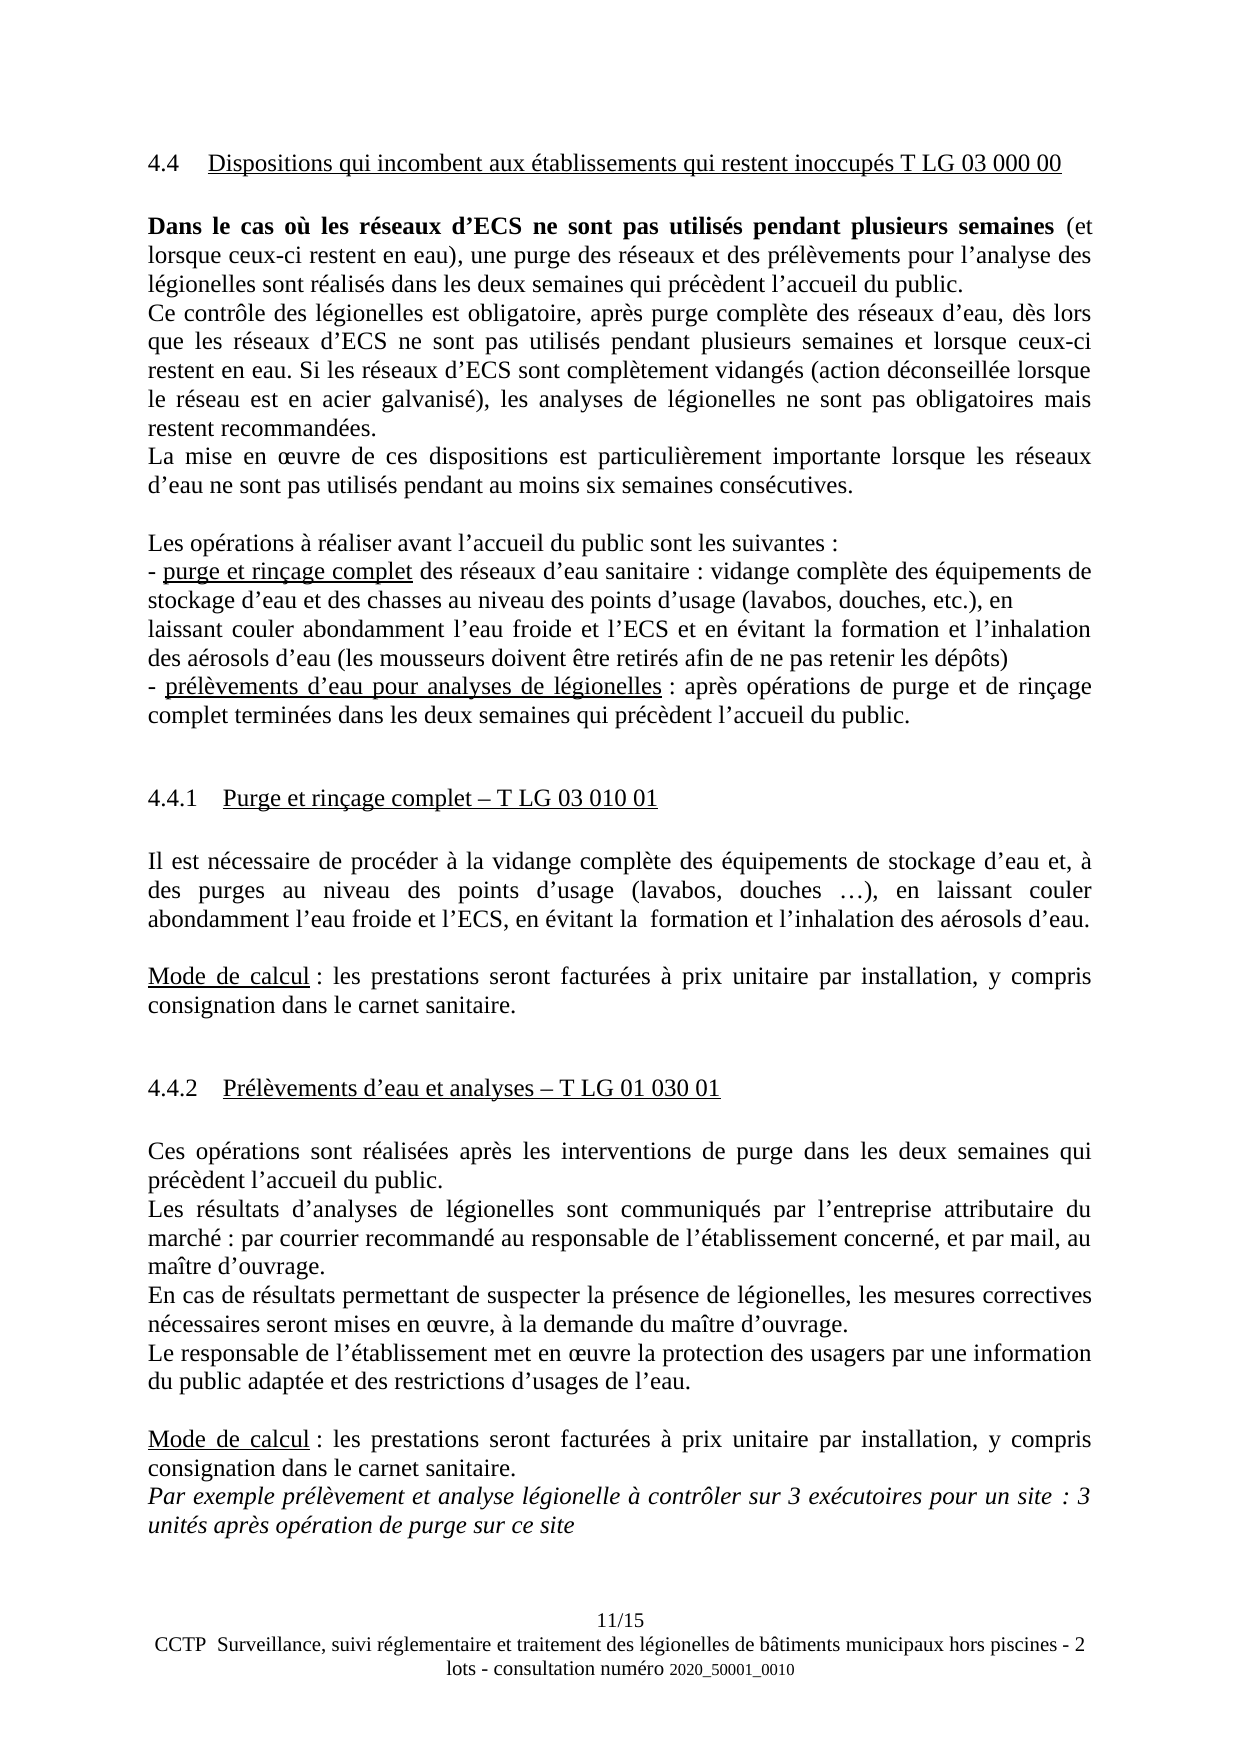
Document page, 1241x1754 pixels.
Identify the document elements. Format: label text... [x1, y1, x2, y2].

subtitle Prélèvements d’eau et analyses – T LG 01 030 01 [148, 1073, 1093, 1101]
text - prélèvements d’eau pour analyses de légionelles : après opérations de purge et de rinçage complet terminées dans les deux semaines qui précèdent l’accueil du public. [148, 671, 1093, 729]
subtitle Purge et rinçage complet – T LG 03 010 01 [148, 783, 1093, 811]
text Il est nécessaire de procéder à la vidange complète des équipements de stockage d’eau et, à des purges au niveau des points d’usage (lavabos, douches …), en laissant couler abondamment l’eau froide et l’ECS, en évitant la formation et l’inhalation des aérosols d’eau. [148, 846, 1093, 933]
text - purge et rinçage complet des réseaux d’eau sanitaire : vidange complète des équipements de stockage d’eau et des chasses au niveau des points d’usage (lavabos, douches, etc.), en [148, 556, 1093, 614]
text Les opérations à réaliser avant l’accueil du public sont les suivantes : [148, 528, 1093, 556]
text Ces opérations sont réalisées après les interventions de purge dans les deux semaines qui précèdent l’accueil du public. [148, 1136, 1093, 1194]
text laissant couler abondamment l’eau froide et l’ECS et en évitant la formation et l’inhalation des aérosols d’eau (les mousseurs doivent être retirés afin de ne pas retenir les dépôts) [148, 614, 1093, 671]
text Mode de calcul : les prestations seront facturées à prix unitaire par installation, y compris consignation dans le carnet sanitaire. [148, 1424, 1093, 1481]
text Mode de calcul : les prestations seront facturées à prix unitaire par installation, y compris consignation dans le carnet sanitaire. [148, 961, 1093, 1019]
text Le responsable de l’établissement met en œuvre la protection des usagers par une information du public adaptée et des restrictions d’usages de l’eau. [148, 1338, 1093, 1395]
text Les résultats d’analyses de légionelles sont communiqués par l’entreprise attributaire du marché : par courrier recommandé au responsable de l’établissement concerné, et par mail, au maître d’ouvrage. [148, 1194, 1093, 1280]
text Dans le cas où les réseaux d’ECS ne sont pas utilisés pendant plusieurs semaines (et lorsque ceux-ci restent en eau), une purge des réseaux et des prélèvements pour l’analyse des légionelles sont réalisés dans les deux semaines qui précèdent l’accueil du public. [148, 211, 1093, 298]
text En cas de résultats permettant de suspecter la présence de légionelles, les mesures correctives nécessaires seront mises en œuvre, à la demande du maître d’ouvrage. [148, 1280, 1093, 1338]
subtitle Dispositions qui incombent aux établissements qui restent inoccupés T LG 03 000 00 [148, 148, 1093, 176]
text Ce contrôle des légionelles est obligatoire, après purge complète des réseaux d’eau, dès lors que les réseaux d’ECS ne sont pas utilisés pendant plusieurs semaines et lorsque ceux-ci restent en eau. Si les réseaux d’ECS sont complètement vidangés (action déconseillée lorsque le réseau est en acier galvanisé), les analyses de légionelles ne sont pas obligatoires mais restent recommandées. [148, 298, 1093, 441]
text Par exemple prélèvement et analyse légionelle à contrôler sur 3 exécutoires pour un site : 3 unités après opération de purge sur ce site [148, 1481, 1093, 1539]
text La mise en œuvre de ces dispositions est particulièrement importante lorsque les réseaux d’eau ne sont pas utilisés pendant au moins six semaines consécutives. [148, 441, 1093, 499]
